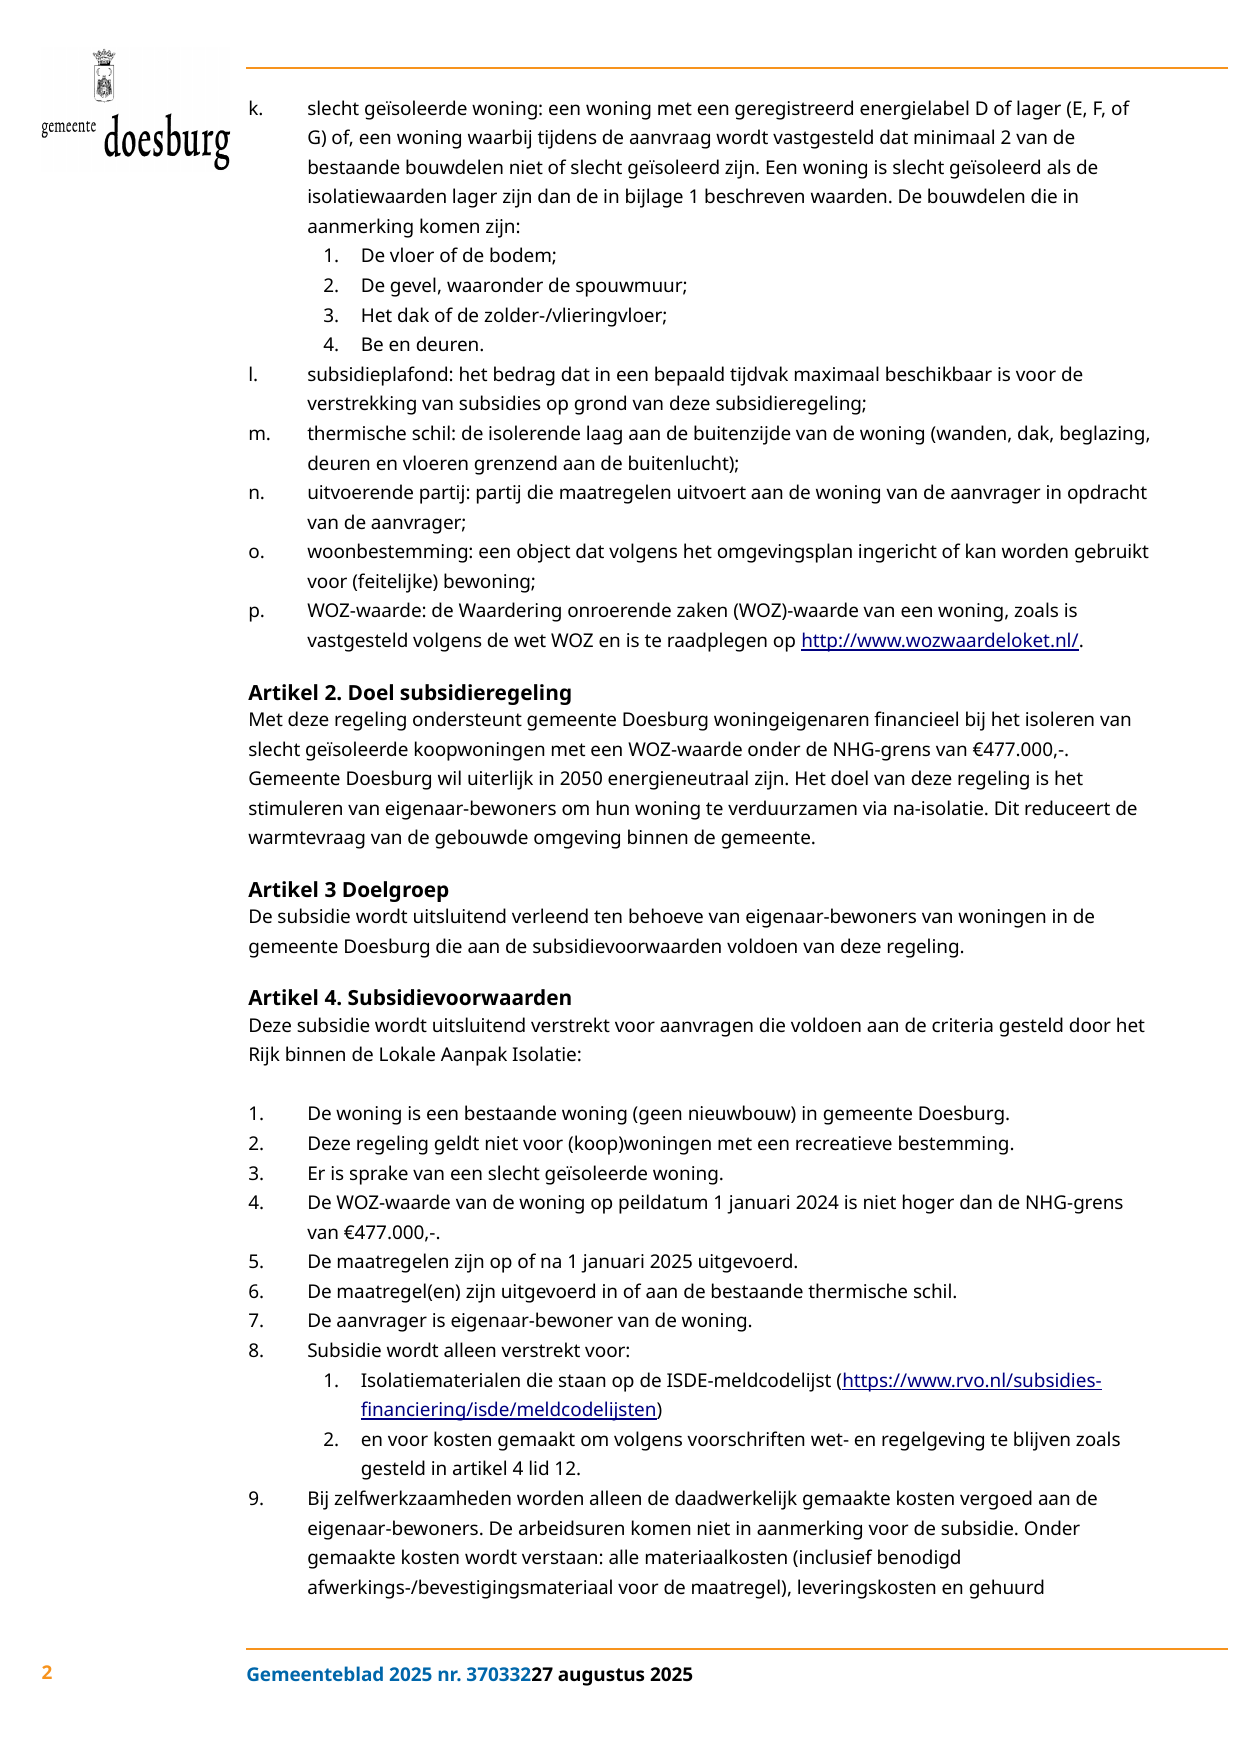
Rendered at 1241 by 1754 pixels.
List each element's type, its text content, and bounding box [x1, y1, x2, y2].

text Artikel 3 Doelgroep [248, 875, 1152, 903]
picture [41, 47, 231, 172]
list WOZ-waarde: de Waardering onroerende zaken (WOZ)-waarde van een woning, zoals is vastgesteld volgens de wet WOZ en is te raadplegen op http://www.wozwaardeloket.nl/. [248, 598, 1152, 653]
list Er is sprake van een slecht geïsoleerde woning. [248, 1160, 1152, 1185]
list Het dak of de zolder-/vlieringvloer; [323, 302, 1152, 328]
list Be en deuren. [323, 331, 1152, 357]
list Subsidie wordt alleen verstrekt voor: [248, 1337, 1152, 1363]
text Artikel 2. Doel subsidieregeling [248, 678, 1152, 706]
list De woning is een bestaande woning (geen nieuwbouw) in gemeente Doesburg. [248, 1101, 1152, 1126]
list De maatregel(en) zijn uitgevoerd in of aan de bestaande thermische schil. [248, 1278, 1152, 1304]
list De maatregelen zijn op of na 1 januari 2025 uitgevoerd. [248, 1248, 1152, 1274]
list De gevel, waaronder de spouwmuur; [323, 272, 1152, 298]
list thermische schil: de isolerende laag aan de buitenzijde van de woning (wanden, dak, beglazing, deuren en vloeren grenzend aan de buitenlucht); [248, 420, 1152, 476]
list slecht geïsoleerde woning: een woning met een geregistreerd energielabel D of lager (E, F, of G) of, een woning waarbij tijdens de aanvraag wordt vastgesteld dat minimaal 2 van de bestaande bouwdelen niet of slecht geïsoleerd zijn. Een woning is slecht geïsoleerd als de isolatiewaarden lager zijn dan de in bijlage 1 beschreven waarden. De bouwdelen die in aanmerking komen zijn: [248, 95, 1152, 239]
list Bij zelfwerkzaamheden worden alleen de daadwerkelijk gemaakte kosten vergoed aan de eigenaar-bewoners. De arbeidsuren komen niet in aanmerking voor de subsidie. Onder gemaakte kosten wordt verstaan: alle materiaalkosten (inclusief benodigd afwerkings-/bevestigingsmateriaal voor de maatregel), leveringskosten en gehuurd [248, 1485, 1152, 1599]
list en voor kosten gemaakt om volgens voorschriften wet- en regelgeving te blijven zoals gesteld in artikel 4 lid 12. [323, 1426, 1152, 1481]
list subsidieplafond: het bedrag dat in een bepaald tijdvak maximaal beschikbaar is voor de verstrekking van subsidies op grond van deze subsidieregeling; [248, 361, 1152, 416]
list De aanvrager is eigenaar-bewoner van de woning. [248, 1308, 1152, 1333]
list woonbestemming: een object dat volgens het omgevingsplan ingericht of kan worden gebruikt voor (feitelijke) bewoning; [248, 538, 1152, 594]
list De vloer of de bodem; [323, 243, 1152, 268]
list Isolatiematerialen die staan op de ISDE-meldcodelijst (https://www.rvo.nl/subsidies-financiering/isde/meldcodelijsten) [323, 1367, 1152, 1422]
list De WOZ-waarde van de woning op peildatum 1 januari 2024 is niet hoger dan de NHG-grens van €477.000,-. [248, 1189, 1152, 1244]
text Met deze regeling ondersteunt gemeente Doesburg woningeigenaren financieel bij het isoleren van slecht geïsoleerde koopwoningen met een WOZ-waarde onder de NHG-grens van €477.000,-. Gemeente Doesburg wil uiterlijk in 2050 energieneutraal zijn. Het doel van deze regeling is het stimuleren van eigenaar-bewoners om hun woning te verduurzamen via na-isolatie. Dit reduceert de warmtevraag van de gebouwde omgeving binnen de gemeente. [248, 706, 1152, 850]
text Artikel 4. Subsidievoorwaarden [248, 983, 1152, 1012]
text Deze subsidie wordt uitsluitend verstrekt voor aanvragen die voldoen aan de criteria gesteld door het Rijk binnen de Lokale Aanpak Isolatie: [248, 1012, 1152, 1067]
list Deze regeling geldt niet voor (koop)woningen met een recreatieve bestemming. [248, 1130, 1152, 1156]
text De subsidie wordt uitsluitend verleend ten behoeve van eigenaar-bewoners van woningen in de gemeente Doesburg die aan de subsidievoorwaarden voldoen van deze regeling. [248, 903, 1152, 959]
list uitvoerende partij: partij die maatregelen uitvoert aan de woning van de aanvrager in opdracht van de aanvrager; [248, 479, 1152, 535]
